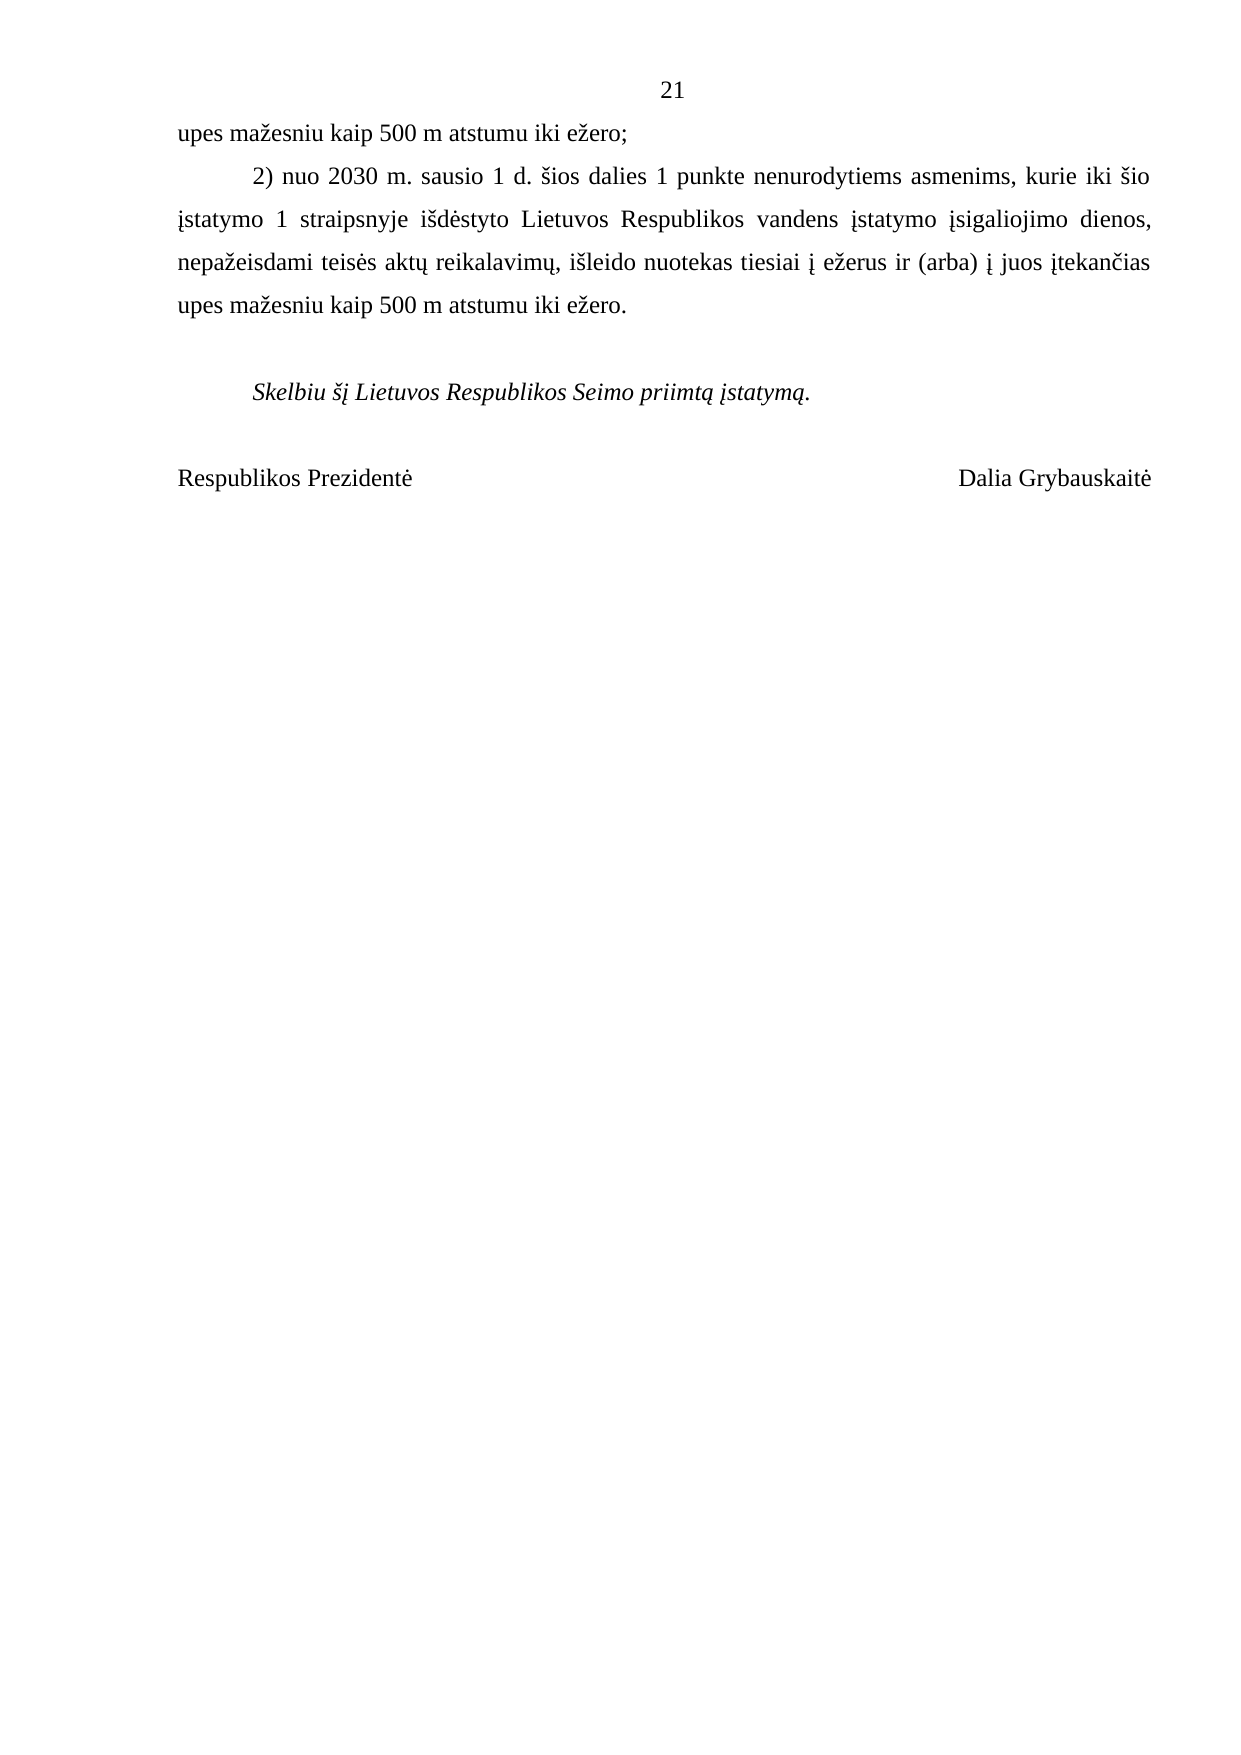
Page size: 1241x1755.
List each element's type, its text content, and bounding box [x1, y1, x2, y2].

text upes mažesniu kaip 500 m atstumu iki ežero; [177, 118, 1152, 147]
text 2) nuo 2030 m. sausio 1 d. šios dalies 1 punkte nenurodytiems asmenims, kurie iki šio įstatymo 1 straipsnyje išdėstyto Lietuvos Respublikos vandens įstatymo įsigaliojimo dienos, nepažeisdami teisės aktų reikalavimų, išleido nuotekas tiesiai į ežerus ir (arba) į juos įtekančias upes mažesniu kaip 500 m atstumu iki ežero. [177, 161, 1152, 319]
text Respublikos Prezidentė Dalia Grybauskaitė [177, 463, 1152, 492]
text Skelbiu šį Lietuvos Respublikos Seimo priimtą įstatymą. [177, 377, 1152, 406]
